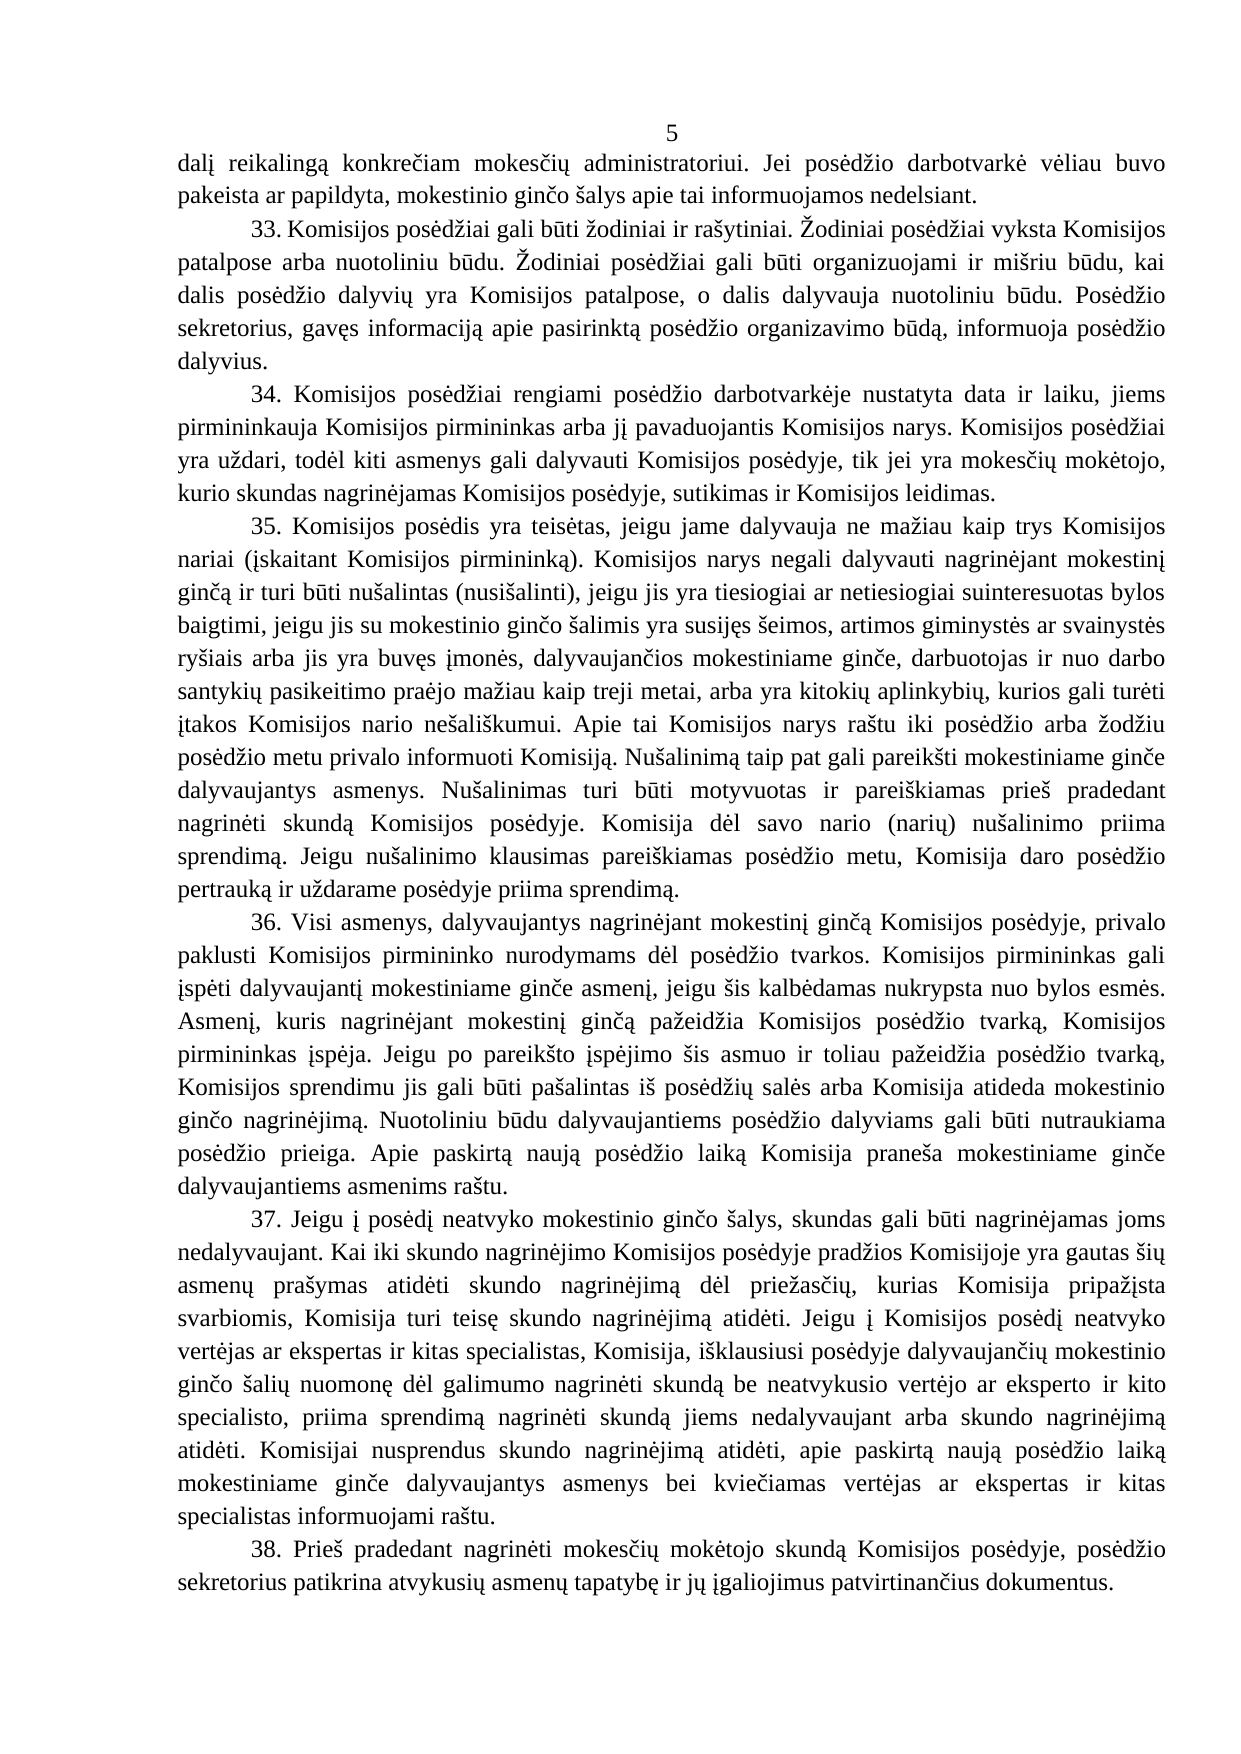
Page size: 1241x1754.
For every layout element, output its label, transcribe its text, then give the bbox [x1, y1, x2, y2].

text 36. Visi asmenys, dalyvaujantys nagrinėjant mokestinį ginčą Komisijos posėdyje, privalo paklusti Komisijos pirmininko nurodymams dėl posėdžio tvarkos. Komisijos pirmininkas gali įspėti dalyvaujantį mokestiniame ginče asmenį, jeigu šis kalbėdamas nukrypsta nuo bylos esmės. Asmenį, kuris nagrinėjant mokestinį ginčą pažeidžia Komisijos posėdžio tvarką, Komisijos pirmininkas įspėja. Jeigu po pareikšto įspėjimo šis asmuo ir toliau pažeidžia posėdžio tvarką, Komisijos sprendimu jis gali būti pašalintas iš posėdžių salės arba Komisija atideda mokestinio ginčo nagrinėjimą. Nuotoliniu būdu dalyvaujantiems posėdžio dalyviams gali būti nutraukiama posėdžio prieiga. Apie paskirtą naują posėdžio laiką Komisija praneša mokestiniame ginče dalyvaujantiems asmenims raštu. [177, 907, 1166, 1200]
text 37. Jeigu į posėdį neatvyko mokestinio ginčo šalys, skundas gali būti nagrinėjamas joms nedalyvaujant. Kai iki skundo nagrinėjimo Komisijos posėdyje pradžios Komisijoje yra gautas šių asmenų prašymas atidėti skundo nagrinėjimą dėl priežasčių, kurias Komisija pripažįsta svarbiomis, Komisija turi teisę skundo nagrinėjimą atidėti. Jeigu į Komisijos posėdį neatvyko vertėjas ar ekspertas ir kitas specialistas, Komisija, išklausiusi posėdyje dalyvaujančių mokestinio ginčo šalių nuomonę dėl galimumo nagrinėti skundą be neatvykusio vertėjo ar eksperto ir kito specialisto, priima sprendimą nagrinėti skundą jiems nedalyvaujant arba skundo nagrinėjimą atidėti. Komisijai nusprendus skundo nagrinėjimą atidėti, apie paskirtą naują posėdžio laiką mokestiniame ginče dalyvaujantys asmenys bei kviečiamas vertėjas ar ekspertas ir kitas specialistas informuojami raštu. [177, 1204, 1166, 1530]
text 38. Prieš pradedant nagrinėti mokesčių mokėtojo skundą Komisijos posėdyje, posėdžio sekretorius patikrina atvykusių asmenų tapatybę ir jų įgaliojimus patvirtinančius dokumentus. [177, 1534, 1166, 1596]
text 35. Komisijos posėdis yra teisėtas, jeigu jame dalyvauja ne mažiau kaip trys Komisijos nariai (įskaitant Komisijos pirmininką). Komisijos narys negali dalyvauti nagrinėjant mokestinį ginčą ir turi būti nušalintas (nusišalinti), jeigu jis yra tiesiogiai ar netiesiogiai suinteresuotas bylos baigtimi, jeigu jis su mokestinio ginčo šalimis yra susijęs šeimos, artimos giminystės ar svainystės ryšiais arba jis yra buvęs įmonės, dalyvaujančios mokestiniame ginče, darbuotojas ir nuo darbo santykių pasikeitimo praėjo mažiau kaip treji metai, arba yra kitokių aplinkybių, kurios gali turėti įtakos Komisijos nario nešališkumui. Apie tai Komisijos narys raštu iki posėdžio arba žodžiu posėdžio metu privalo informuoti Komisiją. Nušalinimą taip pat gali pareikšti mokestiniame ginče dalyvaujantys asmenys. Nušalinimas turi būti motyvuotas ir pareiškiamas prieš pradedant nagrinėti skundą Komisijos posėdyje. Komisija dėl savo nario (narių) nušalinimo priima sprendimą. Jeigu nušalinimo klausimas pareiškiamas posėdžio metu, Komisija daro posėdžio pertrauką ir uždarame posėdyje priima sprendimą. [177, 511, 1166, 903]
text 34. Komisijos posėdžiai rengiami posėdžio darbotvarkėje nustatyta data ir laiku, jiems pirmininkauja Komisijos pirmininkas arba jį pavaduojantis Komisijos narys. Komisijos posėdžiai yra uždari, todėl kiti asmenys gali dalyvauti Komisijos posėdyje, tik jei yra mokesčių mokėtojo, kurio skundas nagrinėjamas Komisijos posėdyje, sutikimas ir Komisijos leidimas. [177, 379, 1166, 507]
text dalį reikalingą konkrečiam mokesčių administratoriui. Jei posėdžio darbotvarkė vėliau buvo pakeista ar papildyta, mokestinio ginčo šalys apie tai informuojamos nedelsiant. [177, 148, 1166, 209]
text 33. Komisijos posėdžiai gali būti žodiniai ir rašytiniai. Žodiniai posėdžiai vyksta Komisijos patalpose arba nuotoliniu būdu. Žodiniai posėdžiai gali būti organizuojami ir mišriu būdu, kai dalis posėdžio dalyvių yra Komisijos patalpose, o dalis dalyvauja nuotoliniu būdu. Posėdžio sekretorius, gavęs informaciją apie pasirinktą posėdžio organizavimo būdą, informuoja posėdžio dalyvius. [177, 214, 1166, 374]
